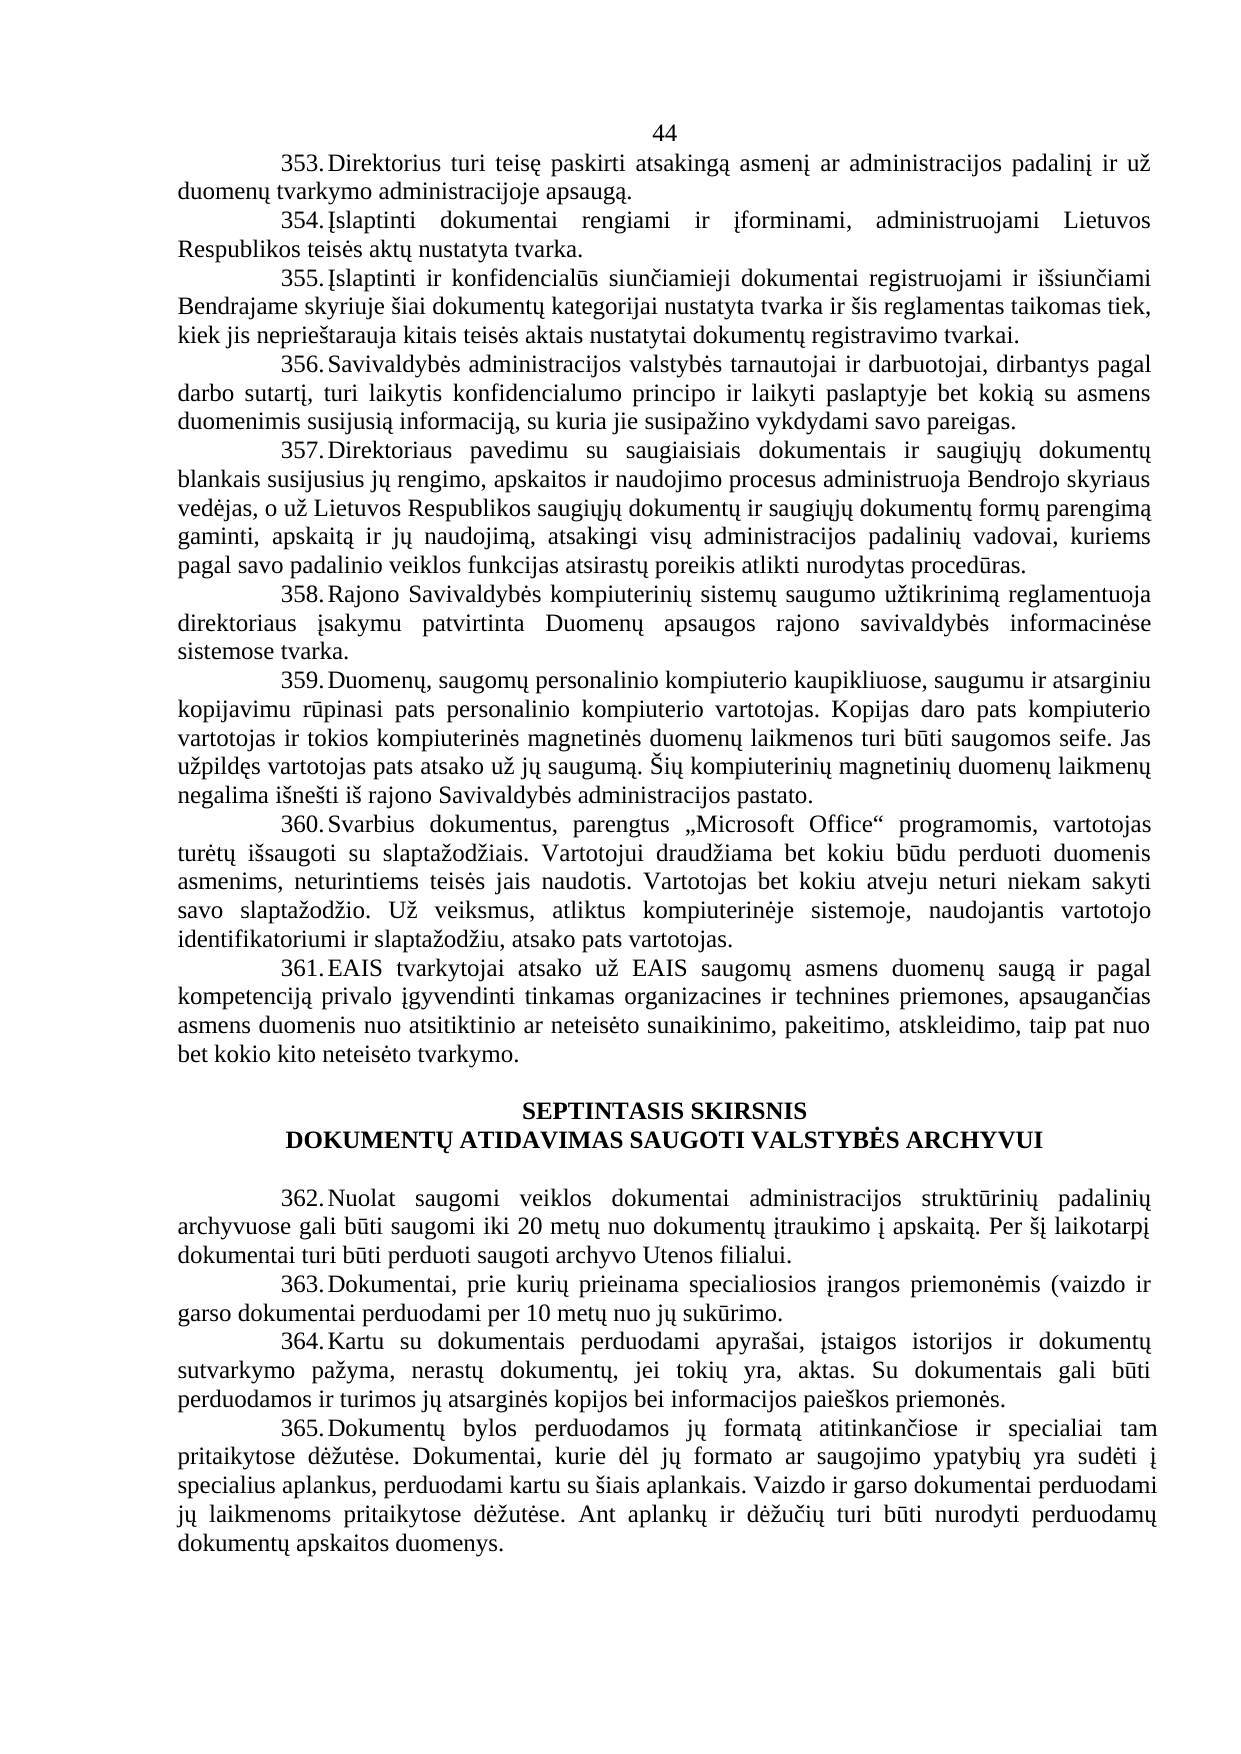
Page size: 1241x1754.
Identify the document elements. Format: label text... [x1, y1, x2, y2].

text 361. EAIS tvarkytojai atsako už EAIS saugomų asmens duomenų saugą ir pagal kompetenciją privalo įgyvendinti tinkamas organizacines ir technines priemones, apsaugančias asmens duomenis nuo atsitiktinio ar neteisėto sunaikinimo, pakeitimo, atskleidimo, taip pat nuo bet kokio kito neteisėto tvarkymo. [177, 953, 1152, 1068]
text SEPTINTASIS SKIRSNIS [177, 1096, 1152, 1125]
text 358. Rajono Savivaldybės kompiuterinių sistemų saugumo užtikrinimą reglamentuoja direktoriaus įsakymu patvirtinta Duomenų apsaugos rajono savivaldybės informacinėse sistemose tvarka. [177, 579, 1152, 665]
text 359. Duomenų, saugomų personalinio kompiuterio kaupikliuose, saugumu ir atsarginiu kopijavimu rūpinasi pats personalinio kompiuterio vartotojas. Kopijas daro pats kompiuterio vartotojas ir tokios kompiuterinės magnetinės duomenų laikmenos turi būti saugomos seife. Jas užpildęs vartotojas pats atsako už jų saugumą. Šių kompiuterinių magnetinių duomenų laikmenų negalima išnešti iš rajono Savivaldybės administracijos pastato. [177, 665, 1152, 809]
text 355. Įslaptinti ir konfidencialūs siunčiamieji dokumentai registruojami ir išsiunčiami Bendrajame skyriuje šiai dokumentų kategorijai nustatyta tvarka ir šis reglamentas taikomas tiek, kiek jis neprieštarauja kitais teisės aktais nustatytai dokumentų registravimo tvarkai. [177, 263, 1152, 349]
text 362. Nuolat saugomi veiklos dokumentai administracijos struktūrinių padalinių archyvuose gali būti saugomi iki 20 metų nuo dokumentų įtraukimo į apskaitą. Per šį laikotarpį dokumentai turi būti perduoti saugoti archyvo Utenos filialui. [177, 1183, 1152, 1269]
text 357. Direktoriaus pavedimu su saugiaisiais dokumentais ir saugiųjų dokumentų blankais susijusius jų rengimo, apskaitos ir naudojimo procesus administruoja Bendrojo skyriaus vedėjas, o už Lietuvos Respublikos saugiųjų dokumentų ir saugiųjų dokumentų formų parengimą gaminti, apskaitą ir jų naudojimą, atsakingi visų administracijos padalinių vadovai, kuriems pagal savo padalinio veiklos funkcijas atsirastų poreikis atlikti nurodytas procedūras. [177, 435, 1152, 579]
text 365. Dokumentų bylos perduodamos jų formatą atitinkančiose ir specialiai tam pritaikytose dėžutėse. Dokumentai, kurie dėl jų formato ar saugojimo ypatybių yra sudėti į specialius aplankus, perduodami kartu su šiais aplankais. Vaizdo ir garso dokumentai perduodami jų laikmenoms pritaikytose dėžutėse. Ant aplankų ir dėžučių turi būti nurodyti perduodamų dokumentų apskaitos duomenys. [177, 1413, 1158, 1556]
text 360. Svarbius dokumentus, parengtus „Microsoft Office“ programomis, vartotojas turėtų išsaugoti su slaptažodžiais. Vartotojui draudžiama bet kokiu būdu perduoti duomenis asmenims, neturintiems teisės jais naudotis. Vartotojas bet kokiu atveju neturi niekam sakyti savo slaptažodžio. Už veiksmus, atliktus kompiuterinėje sistemoje, naudojantis vartotojo identifikatoriumi ir slaptažodžiu, atsako pats vartotojas. [177, 809, 1152, 953]
text 354. Įslaptinti dokumentai rengiami ir įforminami, administruojami Lietuvos Respublikos teisės aktų nustatyta tvarka. [177, 205, 1152, 263]
text 356. Savivaldybės administracijos valstybės tarnautojai ir darbuotojai, dirbantys pagal darbo sutartį, turi laikytis konfidencialumo principo ir laikyti paslaptyje bet kokią su asmens duomenimis susijusią informaciją, su kuria jie susipažino vykdydami savo pareigas. [177, 349, 1152, 435]
text DOKUMENTŲ ATIDAVIMAS SAUGOTI VALSTYBĖS ARCHYVUI [177, 1125, 1152, 1154]
text 363. Dokumentai, prie kurių prieinama specialiosios įrangos priemonėmis (vaizdo ir garso dokumentai perduodami per 10 metų nuo jų sukūrimo. [177, 1269, 1152, 1326]
text 364. Kartu su dokumentais perduodami apyrašai, įstaigos istorijos ir dokumentų sutvarkymo pažyma, nerastų dokumentų, jei tokių yra, aktas. Su dokumentais gali būti perduodamos ir turimos jų atsarginės kopijos bei informacijos paieškos priemonės. [177, 1326, 1152, 1413]
text 353. Direktorius turi teisę paskirti atsakingą asmenį ar administracijos padalinį ir už duomenų tvarkymo administracijoje apsaugą. [177, 148, 1152, 205]
